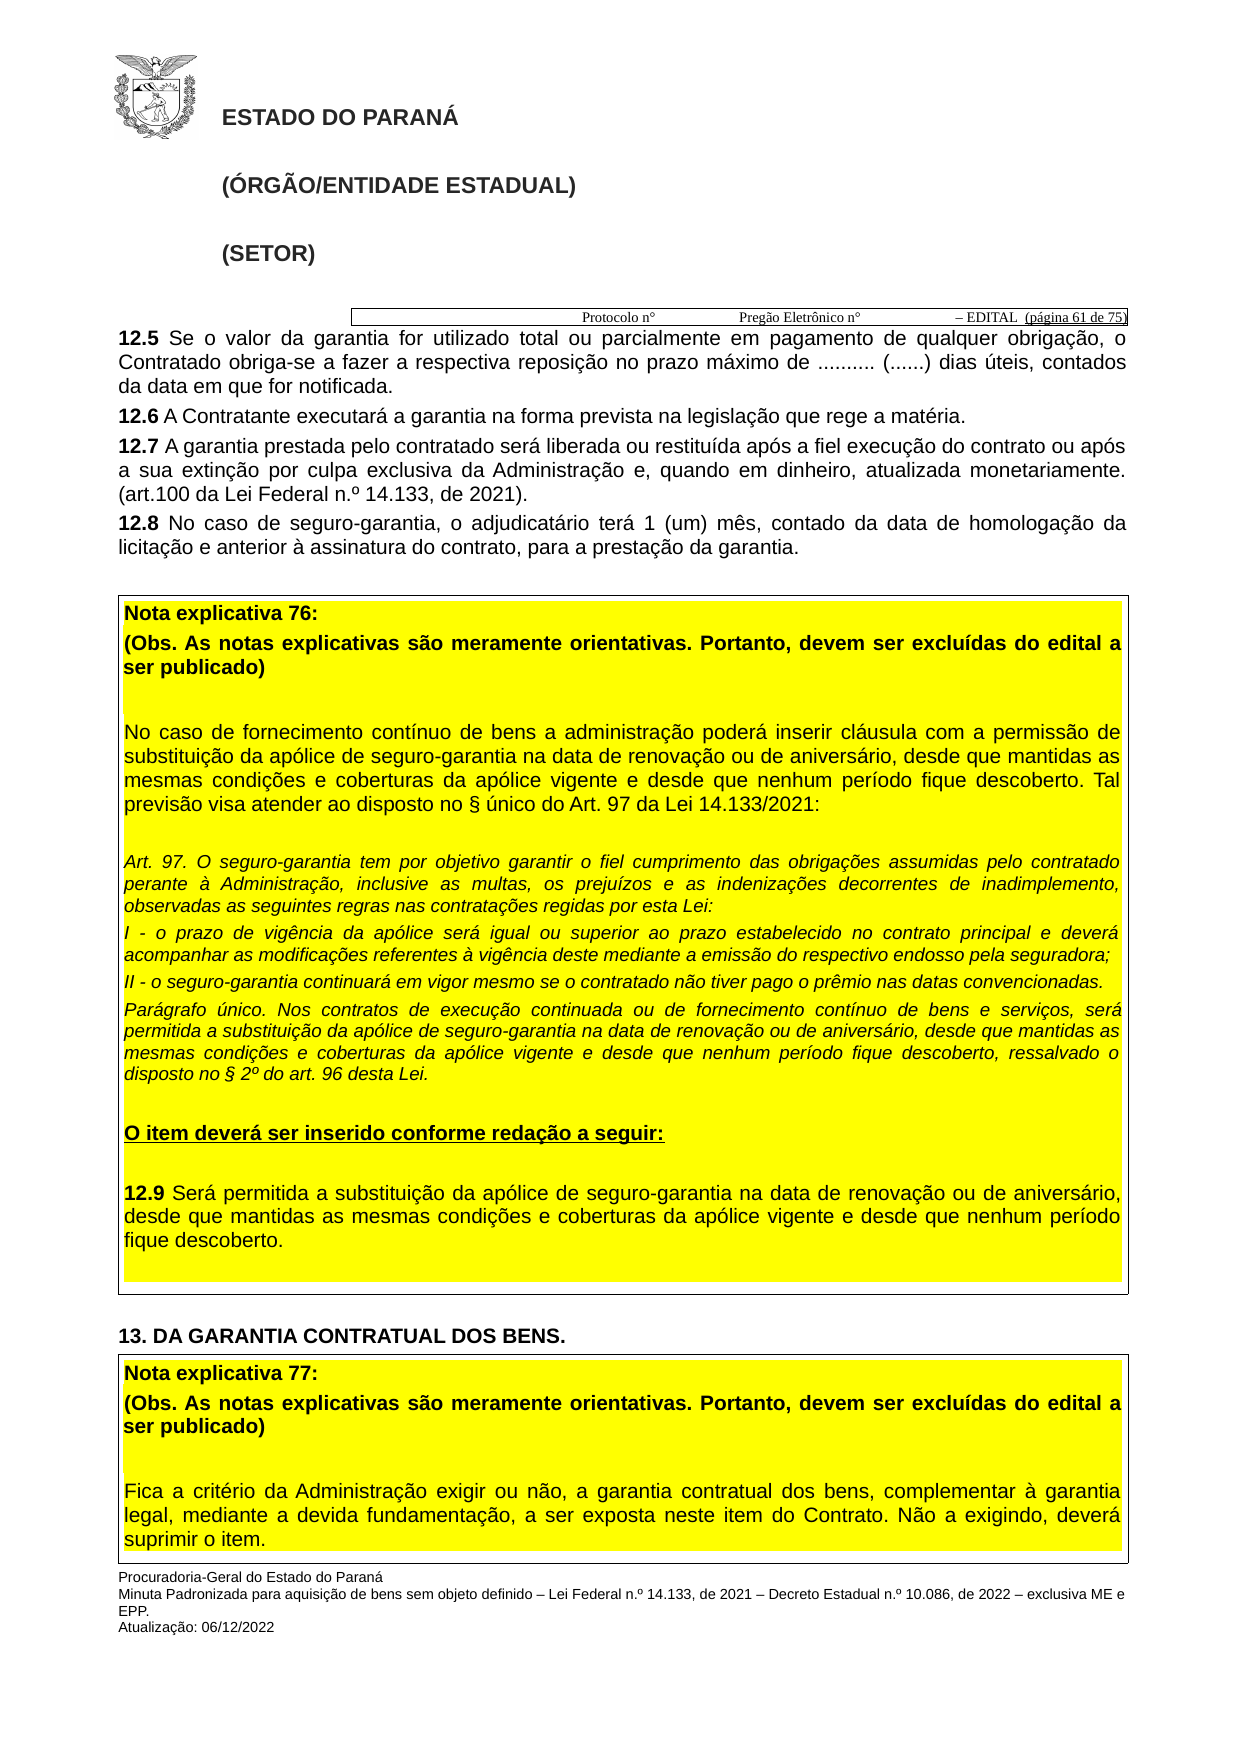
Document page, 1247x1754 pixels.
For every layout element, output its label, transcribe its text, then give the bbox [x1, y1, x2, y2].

table_header Nota explicativa 77: (Obs. As notas explicativas são meramente orientativas. Portanto, devem ser excluídas do edital a ser publicado) Fica a critério da Administração exigir ou não, a garantia contratual dos bens, complementar à garantia legal, mediante a devida fundamentação, a ser exposta neste item do Contrato. Não a exigindo, deverá suprimir o item. [119, 1355, 1128, 1562]
table_header Nota explicativa 76: (Obs. As notas explicativas são meramente orientativas. Portanto, devem ser excluídas do edital a ser publicado) No caso de fornecimento contínuo de bens a administração poderá inserir cláusula com a permissão de substituição da apólice de seguro-garantia na data de renovação ou de aniversário, desde que mantidas as mesmas condições e coberturas da apólice vigente e desde que nenhum período fique descoberto. Tal previsão visa atender ao disposto no § único do Art. 97 da Lei 14.133/2021: Art. 97. O seguro-garantia tem por objetivo garantir o fiel cumprimento das obrigações assumidas pelo contratado perante à Administração, inclusive as multas, os prejuízos e as indenizações decorrentes de inadimplemento, observadas as seguintes regras nas contratações regidas por esta Lei: I - o prazo de vigência da apólice será igual ou superior ao prazo estabelecido no contrato principal e deverá acompanhar as modificações referentes à vigência deste mediante a emissão do respectivo endosso pela seguradora; II - o seguro-garantia continuará em vigor mesmo se o contratado não tiver pago o prêmio nas datas convencionadas. Parágrafo único. Nos contratos de execução continuada ou de fornecimento contínuo de bens e serviços, será permitida a substituição da apólice de seguro-garantia na data de renovação ou de aniversário, desde que mantidas as mesmas condições e coberturas da apólice vigente e desde que nenhum período fique descoberto, ressalvado o disposto no § 2º do art. 96 desta Lei. O item deverá ser inserido conforme redação a seguir: 12.9 Será permitida a substituição da apólice de seguro-garantia na data de renovação ou de aniversário, desde que mantidas as mesmas condições e coberturas da apólice vigente e desde que nenhum período fique descoberto. [119, 596, 1128, 1294]
list 12.5 Se o valor da garantia for utilizado total ou parcialmente em pagamento de qualquer obrigação, o Contratado obriga-se a fazer a respectiva reposição no prazo máximo de .......... (......) dias úteis, contados da data em que for notificada. [118, 326, 1128, 398]
text 12.8 No caso de seguro-garantia, o adjudicatário terá 1 (um) mês, contado da data de homologação da licitação e anterior à assinatura do contrato, para a prestação da garantia. [118, 511, 1128, 559]
picture [113, 54, 199, 140]
text 12.7 A garantia prestada pelo contratado será liberada ou restituída após a fiel execução do contrato ou após a sua extinção por culpa exclusiva da Administração e, quando em dinheiro, atualizada monetariamente. (art.100 da Lei Federal n.º 14.133, de 2021). [118, 433, 1128, 505]
text 13. DA GARANTIA CONTRATUAL DOS BENS. [118, 1324, 1128, 1348]
text 12.6 A Contratante executará a garantia na forma prevista na legislação que rege a matéria. [118, 403, 1128, 427]
